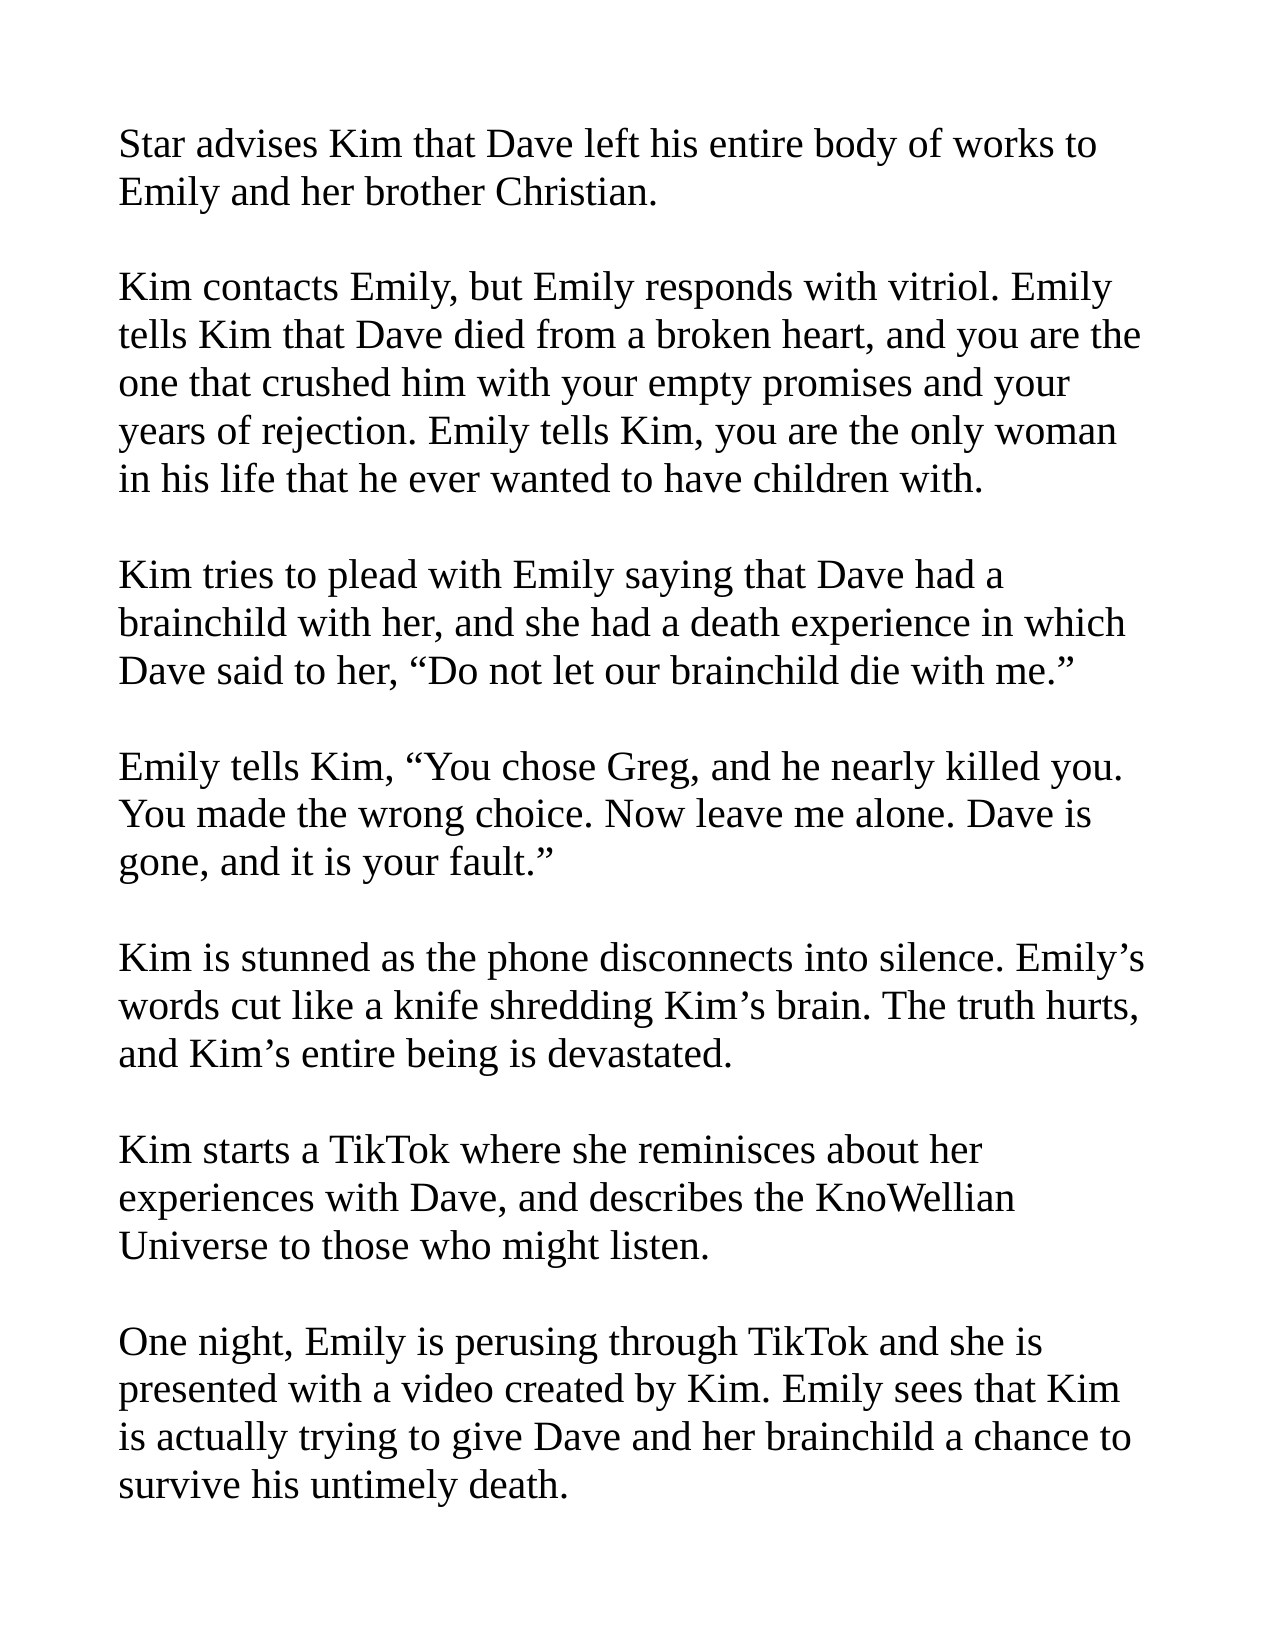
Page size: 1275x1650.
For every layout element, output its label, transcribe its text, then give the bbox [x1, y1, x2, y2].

text Emily tells Kim, “You chose Greg, and he nearly killed you. You made the wrong choice. Now leave me alone. Dave is gone, and it is your fault.” [118, 741, 1157, 885]
text One night, Emily is perusing through TikTok and she is presented with a video created by Kim. Emily sees that Kim is actually trying to give Dave and her brainchild a chance to survive his untimely death. [118, 1316, 1157, 1508]
text Kim contacts Emily, but Emily responds with vitriol. Emily tells Kim that Dave died from a broken heart, and you are the one that crushed him with your empty promises and your years of rejection. Emily tells Kim, you are the only woman in his life that he ever wanted to have children with. [118, 262, 1157, 501]
text Star advises Kim that Dave left his entire body of works to Emily and her brother Christian. [118, 118, 1157, 214]
text Kim is stunned as the phone disconnects into silence. Emily’s words cut like a knife shredding Kim’s brain. The truth hurts, and Kim’s entire being is devastated. [118, 933, 1157, 1076]
text Kim tries to plead with Emily saying that Dave had a brainchild with her, and she had a death experience in which Dave said to her, “Do not let our brainchild die with me.” [118, 549, 1157, 693]
text Kim starts a TikTok where she reminisces about her experiences with Dave, and describes the KnoWellian Universe to those who might listen. [118, 1124, 1157, 1268]
